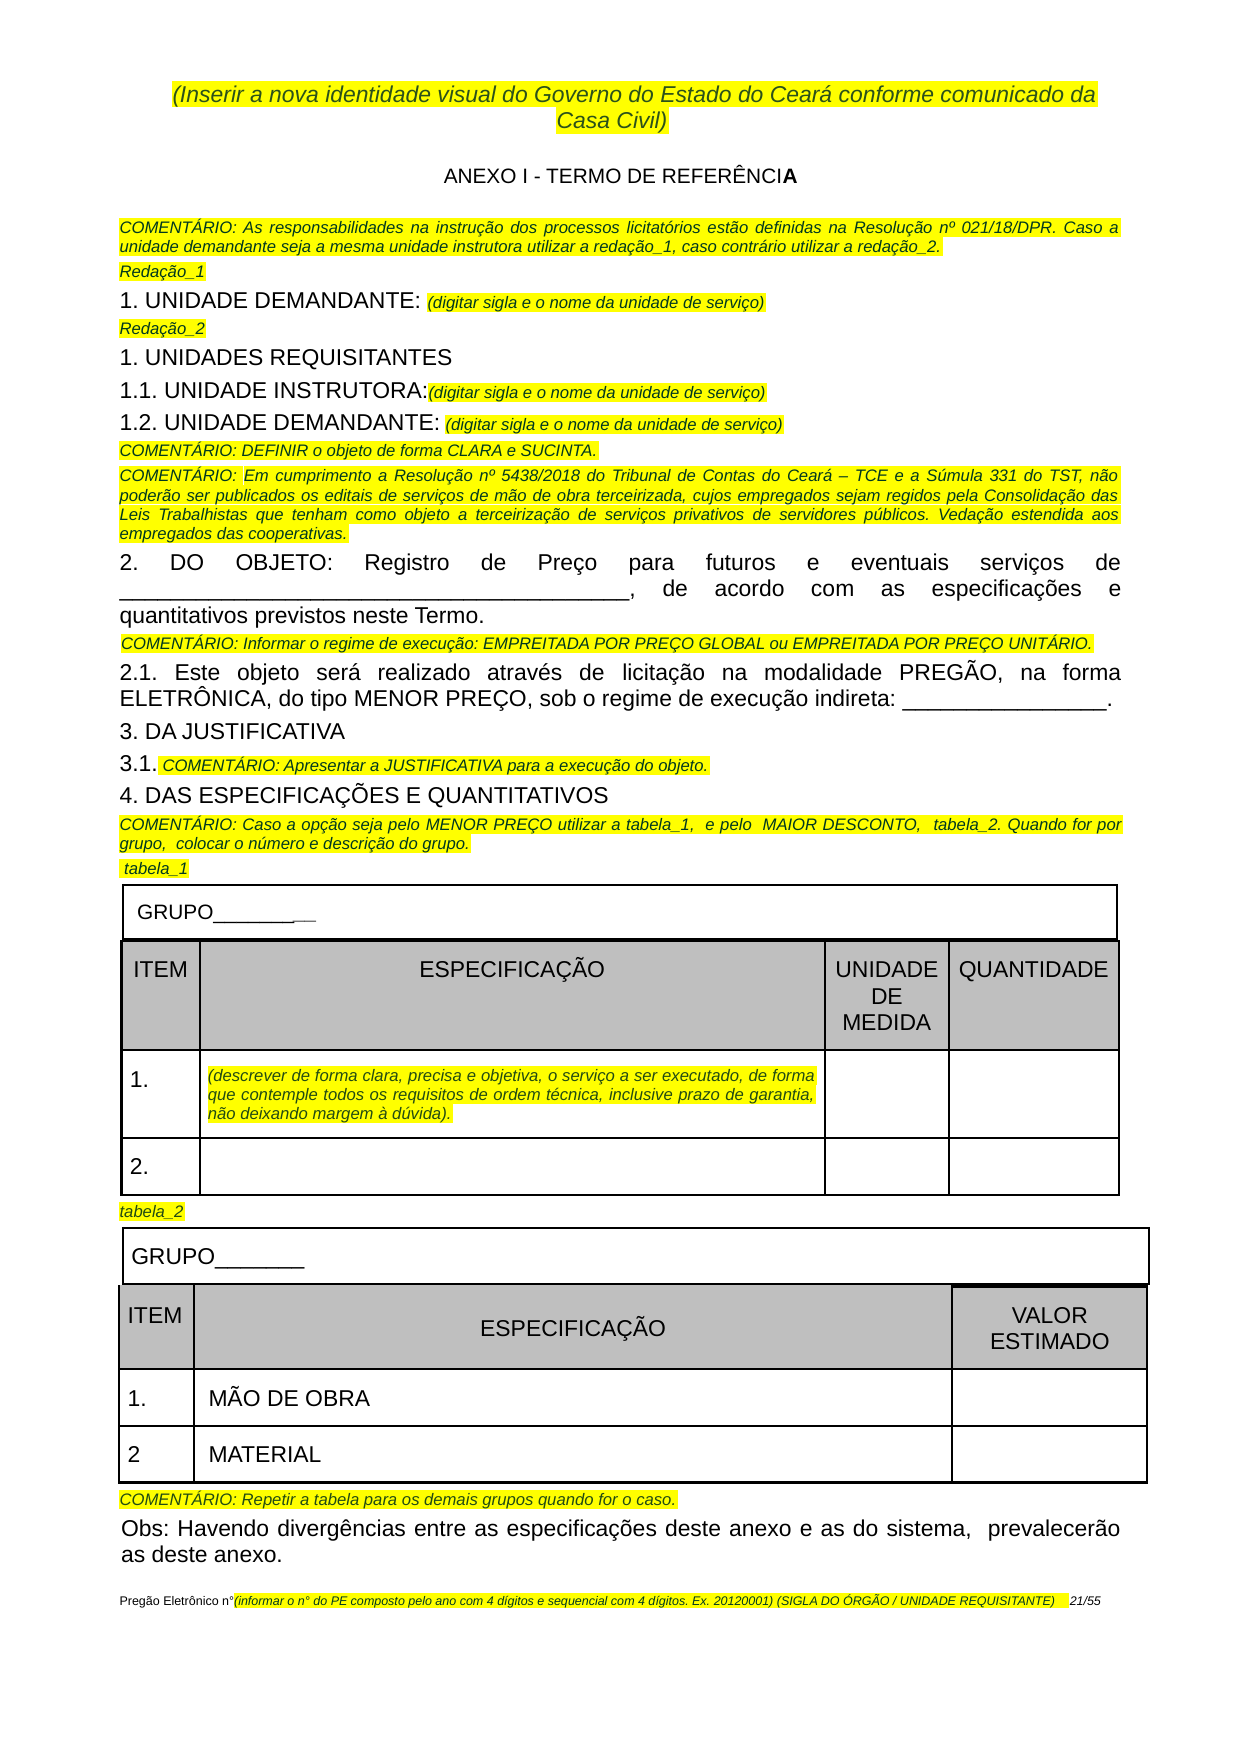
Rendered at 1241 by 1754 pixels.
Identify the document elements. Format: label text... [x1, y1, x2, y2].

table_cell [201, 1139, 824, 1194]
text COMENTÁRIO: Informar o regime de execução: EMPREITADA POR PREÇO GLOBAL ou EMPREITADA POR PREÇO UNITÁRIO. [121, 634, 1121, 653]
text 1.1. UNIDADE INSTRUTORA:(digitar sigla e o nome da unidade de serviço) [119, 377, 1121, 403]
table_cell MATERIAL [195, 1427, 951, 1481]
text 1.2. UNIDADE DEMANDANTE: (digitar sigla e o nome da unidade de serviço) [119, 409, 1121, 435]
table_header ITEM [123, 942, 199, 1049]
table_header UNIDADE DE MEDIDA [826, 942, 948, 1049]
table_cell (descrever de forma clara, precisa e objetiva, o serviço a ser executado, de forma que contemple todos os requisitos de ordem técnica, inclusive prazo de garantia, não deixando margem à dúvida). [201, 1051, 824, 1137]
table_header GRUPO_________ [124, 886, 1116, 938]
table_cell MÃO DE OBRA [195, 1370, 951, 1425]
text 1. UNIDADES REQUISITANTES [119, 344, 1121, 371]
text 2. DO OBJETO: Registro de Preço para futuros e eventuais serviços de ________________________________________, de acordo com as especificações e quantitativos previstos neste Termo. [119, 549, 1121, 628]
table_cell [953, 1370, 1146, 1425]
table_cell 1. [120, 1370, 193, 1425]
table_cell [826, 1051, 948, 1137]
text 1. UNIDADE DEMANDANTE: (digitar sigla e o nome da unidade de serviço) [119, 287, 1121, 313]
text Redação_2 [119, 319, 1121, 338]
text ANEXO I - TERMO DE REFERÊNCIA [119, 163, 1121, 187]
text COMENTÁRIO: Em cumprimento a Resolução nº 5438/2018 do Tribunal de Contas do Ceará – TCE e a Súmula 331 do TST, não poderão ser publicados os editais de serviços de mão de obra terceirizada, cujos empregados sejam regidos pela Consolidação das Leis Trabalhistas que tenham como objeto a terceirização de serviços privativos de servidores públicos. Vedação estendida aos empregados das cooperativas. [119, 466, 1121, 543]
table_cell [826, 1139, 948, 1194]
text COMENTÁRIO: DEFINIR o objeto de forma CLARA e SUCINTA. [119, 441, 1121, 460]
table_header ESPECIFICAÇÃO [195, 1285, 951, 1368]
text Redação_1 [119, 262, 1121, 281]
table_cell [950, 1139, 1118, 1194]
table_header GRUPO_______ [124, 1229, 1148, 1283]
text 2.1. Este objeto será realizado através de licitação na modalidade PREGÃO, na forma ELETRÔNICA, do tipo MENOR PREÇO, sob o regime de execução indireta: ________________. [119, 659, 1121, 712]
table_header VALOR ESTIMADO [953, 1288, 1146, 1368]
table_cell [953, 1427, 1146, 1481]
table_cell [950, 1051, 1118, 1137]
text COMENTÁRIO: Caso a opção seja pelo MENOR PREÇO utilizar a tabela_1, e pelo MAIOR DESCONTO, tabela_2. Quando for por grupo, colocar o número e descrição do grupo. [119, 814, 1123, 853]
text COMENTÁRIO: As responsabilidades na instrução dos processos licitatórios estão definidas na Resolução nº 021/18/DPR. Caso a unidade demandante seja a mesma unidade instrutora utilizar a redação_1, caso contrário utilizar a redação_2. [119, 217, 1121, 256]
table_cell 2 [120, 1427, 193, 1481]
table_header ITEM [120, 1285, 193, 1368]
text tabela_1 [119, 859, 1123, 878]
text COMENTÁRIO: Repetir a tabela para os demais grupos quando for o caso. [119, 1489, 1121, 1509]
text 4. DAS ESPECIFICAÇÕES E QUANTITATIVOS [119, 782, 1121, 808]
text Obs: Havendo divergências entre as especificações deste anexo e as do sistema, prevalecerão as deste anexo. [121, 1514, 1121, 1567]
text 3.1. COMENTÁRIO: Apresentar a JUSTIFICATIVA para a execução do objeto. [119, 750, 1121, 776]
table_cell 1. [123, 1051, 199, 1137]
text tabela_2 [119, 1202, 1123, 1221]
text 3. DA JUSTIFICATIVA [119, 718, 1121, 744]
table_cell 2. [123, 1139, 199, 1194]
table_header QUANTIDADE [950, 942, 1118, 1049]
table_header ESPECIFICAÇÃO [201, 942, 824, 1049]
